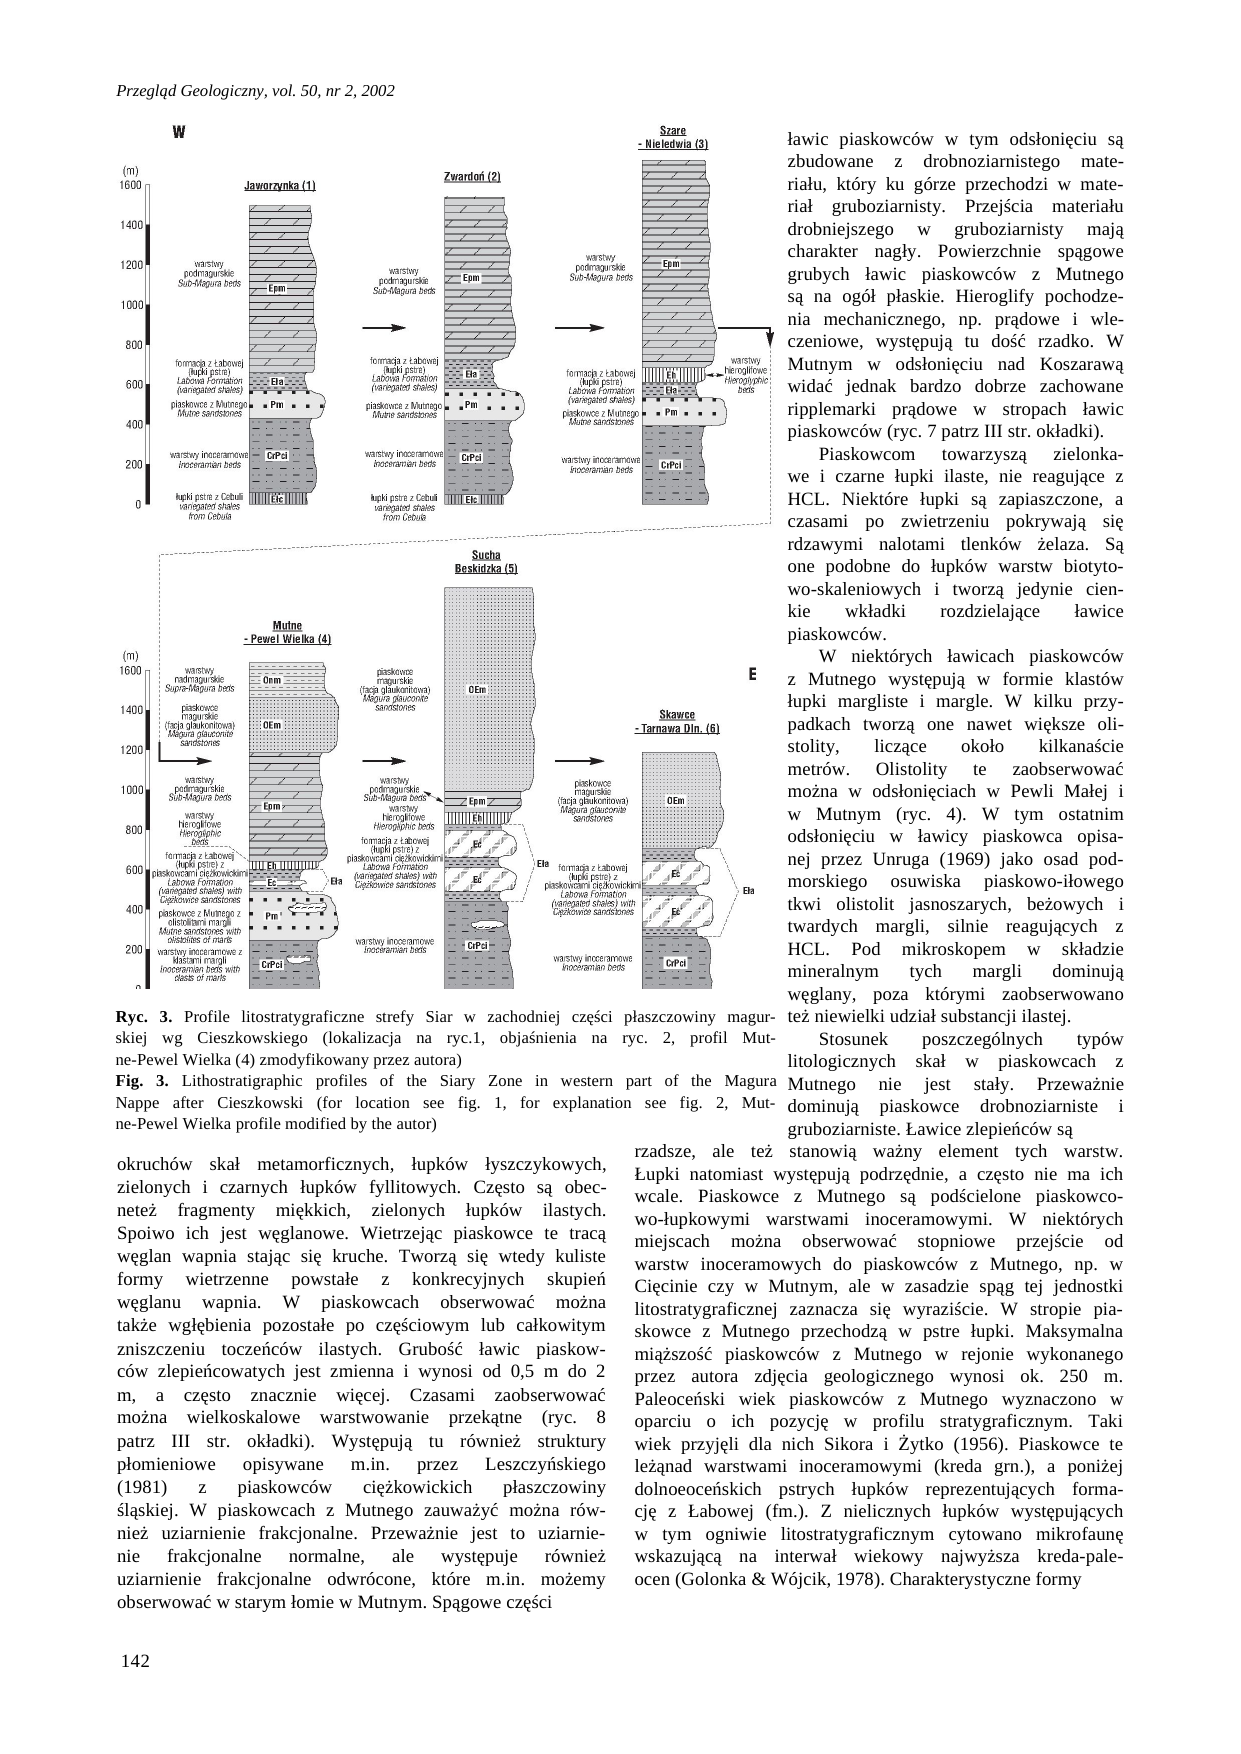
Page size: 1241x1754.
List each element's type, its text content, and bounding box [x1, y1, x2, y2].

text Stosunek poszczególnych typów litologicznych skał w piaskowcach z Mutnego nie jest stały. Przeważnie dominują piaskowce drobnoziarniste i gruboziarniste. Ławice zlepieńców są [787, 1027, 1124, 1140]
text 142 [121, 1652, 612, 1671]
text Piaskowcom towarzyszą zielonka- we i czarne łupki ilaste, nie reagujące z HCL. Niektóre łupki są zapiaszczone, a czasami po zwietrzeniu pokrywają się rdzawymi nalotami tlenków żelaza. Są one podobne do łupków warstw biotyto- wo-skaleniowych i tworzą jedynie cien- kie wkładki rozdzielające ławice piaskowców. [787, 442, 1124, 645]
text Przegląd Geologiczny, vol. 50, nr 2, 2002 [116, 83, 395, 100]
text Fig. 3. Lithostratigraphic profiles of the Siary Zone in western part of the Magura Nappe after Cieszkowski (for location see fig. 1, for explanation see fig. 2, Mut- ne-Pewel Wielka profile modified by the autor) [115, 1069, 777, 1134]
picture [112, 111, 782, 989]
text rzadsze, ale też stanowią ważny element tych warstw. Łupki natomiast występują podrzędnie, a często nie ma ich wcale. Piaskowce z Mutnego są podścielone piaskowco- wo-łupkowymi warstwami inoceramowymi. W niektórych miejscach można obserwować stopniowe przejście od warstw inoceramowych do piaskowców z Mutnego, np. w Cięcinie czy w Mutnym, ale w zasadzie spąg tej jednostki litostratygraficznej zaznacza się wyraziście. W stropie pia- skowce z Mutnego przechodzą w pstre łupki. Maksymalna miąższość piaskowców z Mutnego w rejonie wykonanego przez autora zdjęcia geologicznego wynosi ok. 250 m. Paleoceński wiek piaskowców z Mutnego wyznaczono w oparciu o ich pozycję w profilu stratygraficznym. Taki wiek przyjęli dla nich Sikora i Żytko (1956). Piaskowce te leżąnad warstwami inoceramowymi (kreda grn.), a poniżej dolnoeoceńskich pstrych łupków reprezentujących forma- cję z Łabowej (fm.). Z nielicznych łupków występujących w tym ogniwie litostratygraficznym cytowano mikrofaunę wskazującą na interwał wiekowy najwyższa kreda-pale- ocen (Golonka & Wójcik, 1978). Charakterystyczne formy [634, 1140, 1124, 1590]
text W niektórych ławicach piaskowców z Mutnego występują w formie klastów łupki margliste i margle. W kilku przy- padkach tworzą one nawet większe oli- stolity, liczące około kilkanaście metrów. Olistolity te zaobserwować można w odsłonięciach w Pewli Małej i w Mutnym (ryc. 4). W tym ostatnim odsłonięciu w ławicy piaskowca opisa- nej przez Unruga (1969) jako osad pod- morskiego osuwiska piaskowo-iłowego tkwi olistolit jasnoszarych, beżowych i twardych margli, silnie reagujących z HCL. Pod mikroskopem w składzie mineralnym tych margli dominują węglany, poza którymi zaobserwowano też niewielki udział substancji ilastej. [787, 645, 1124, 1027]
text Ryc. 3. Profile litostratygraficzne strefy Siar w zachodniej części płaszczowiny magur- skiej wg Cieszkowskiego (lokalizacja na ryc.1, objaśnienia na ryc. 2, profil Mut- ne-Pewel Wielka (4) zmodyfikowany przez autora) [115, 1005, 777, 1069]
text okruchów skał metamorficznych, łupków łyszczykowych, zielonych i czarnych łupków fyllitowych. Często są obec- neteż fragmenty miękkich, zielonych łupków ilastych. Spoiwo ich jest węglanowe. Wietrzejąc piaskowce te tracą węglan wapnia stając się kruche. Tworzą się wtedy kuliste formy wietrzenne powstałe z konkrecyjnych skupień węglanu wapnia. W piaskowcach obserwować można także wgłębienia pozostałe po częściowym lub całkowitym zniszczeniu toczeńców ilastych. Grubość ławic piaskow- ców zlepieńcowatych jest zmienna i wynosi od 0,5 m do 2 m, a często znacznie więcej. Czasami zaobserwować można wielkoskalowe warstwowanie przekątne (ryc. 8 patrz III str. okładki). Występują tu również struktury płomieniowe opisywane m.in. przez Leszczyńskiego (1981) z piaskowców ciężkowickich płaszczowiny śląskiej. W piaskowcach z Mutnego zauważyć można rów- nież uziarnienie frakcjonalne. Przeważnie jest to uziarnie- nie frakcjonalne normalne, ale występuje również uziarnienie frakcjonalne odwrócone, które m.in. możemy obserwować w starym łomie w Mutnym. Spągowe części [117, 1152, 607, 1613]
text ławic piaskowców w tym odsłonięciu są zbudowane z drobnoziarnistego mate- riału, który ku górze przechodzi w mate- riał gruboziarnisty. Przejścia materiału drobniejszego w gruboziarnisty mają charakter nagły. Powierzchnie spągowe grubych ławic piaskowców z Mutnego są na ogół płaskie. Hieroglify pochodze- nia mechanicznego, np. prądowe i wle- czeniowe, występują tu dość rzadko. W Mutnym w odsłonięciu nad Koszarawą widać jednak bardzo dobrze zachowane ripplemarki prądowe w stropach ławic piaskowców (ryc. 7 patrz III str. okładki). [787, 127, 1124, 442]
